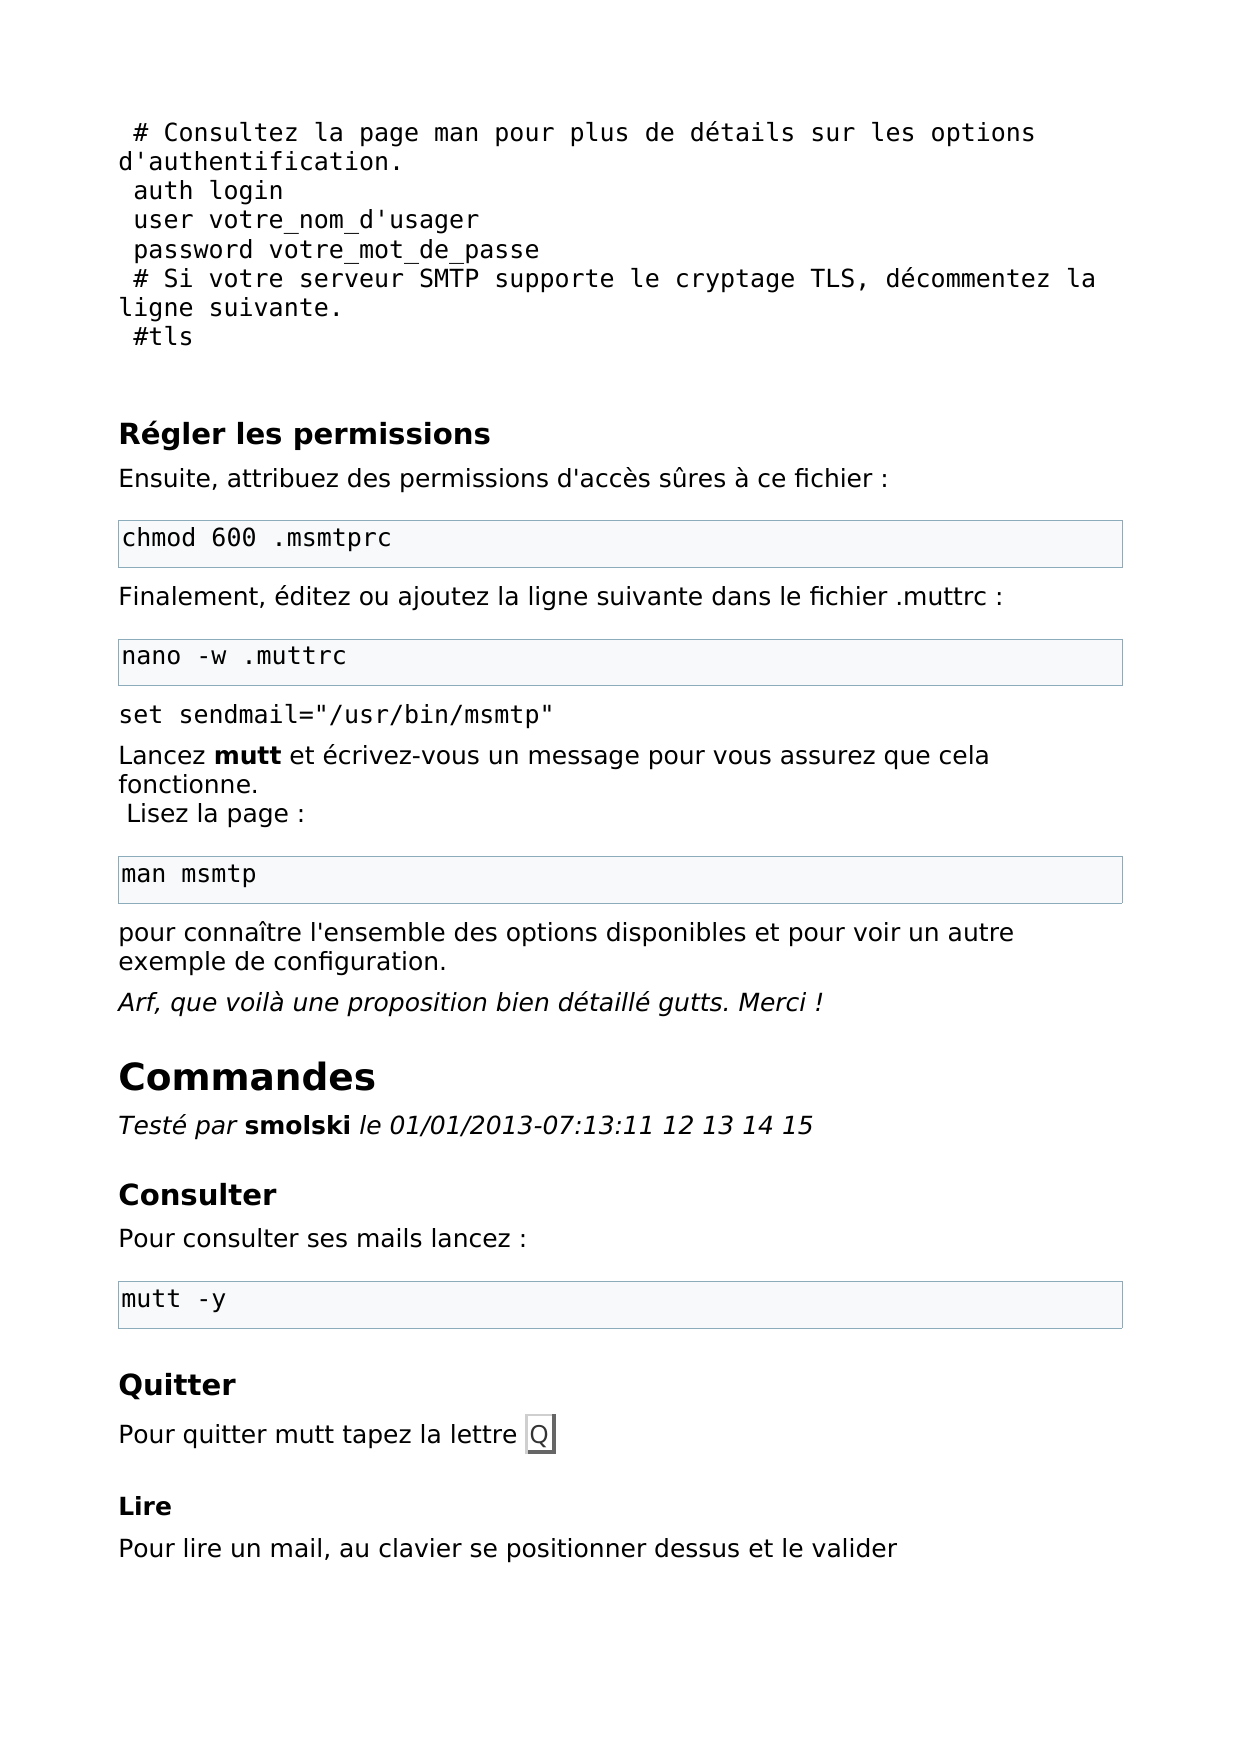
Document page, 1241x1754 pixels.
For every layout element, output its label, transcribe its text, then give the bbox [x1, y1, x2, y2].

text Ensuite, attribuez des permissions d'accès sûres à ce fichier : [118, 464, 1122, 493]
text Pour lire un mail, au clavier se positionner dessus et le valider [118, 1534, 1122, 1563]
table_header mutt -y [119, 1282, 1122, 1328]
text Finalement, éditez ou ajoutez la ligne suivante dans le fichier .muttrc : [118, 582, 1122, 611]
subtitle Commandes [118, 1055, 1122, 1099]
text Pour quitter mutt tapez la lettre Q [556, 1414, 1122, 1454]
table_header man msmtp [119, 857, 1122, 903]
text Pour quitter mutt tapez la lettre Q [118, 1414, 525, 1454]
text Pour consulter ses mails lancez : [118, 1224, 1122, 1254]
text Testé par smolski le 01/01/2013-07:13:11 12 13 14 15 [118, 1111, 1122, 1141]
subtitle Lire [118, 1492, 1122, 1521]
text # Consultez la page man pour plus de détails sur les options d'authentification. auth login user votre_nom_d'usager password votre_mot_de_passe # Si votre serveur SMTP supporte le cryptage TLS, décommentez la ligne suivante. #tls [118, 118, 1122, 381]
text set sendmail="/usr/bin/msmtp" [118, 700, 1122, 729]
table_header nano -w .muttrc [119, 640, 1122, 685]
subtitle Régler les permissions [118, 417, 1122, 451]
text Lancez mutt et écrivez-vous un message pour vous assurez que cela fonctionne. Lisez la page : [118, 741, 1122, 829]
subtitle Consulter [118, 1178, 1122, 1212]
text pour connaître l'ensemble des options disponibles et pour voir un autre exemple de configuration. [118, 918, 1122, 976]
table_header chmod 600 .msmtprc [119, 521, 1122, 567]
subtitle Quitter [118, 1368, 1122, 1402]
text Arf, que voilà une proposition bien détaillé gutts. Merci ! [118, 989, 1122, 1018]
